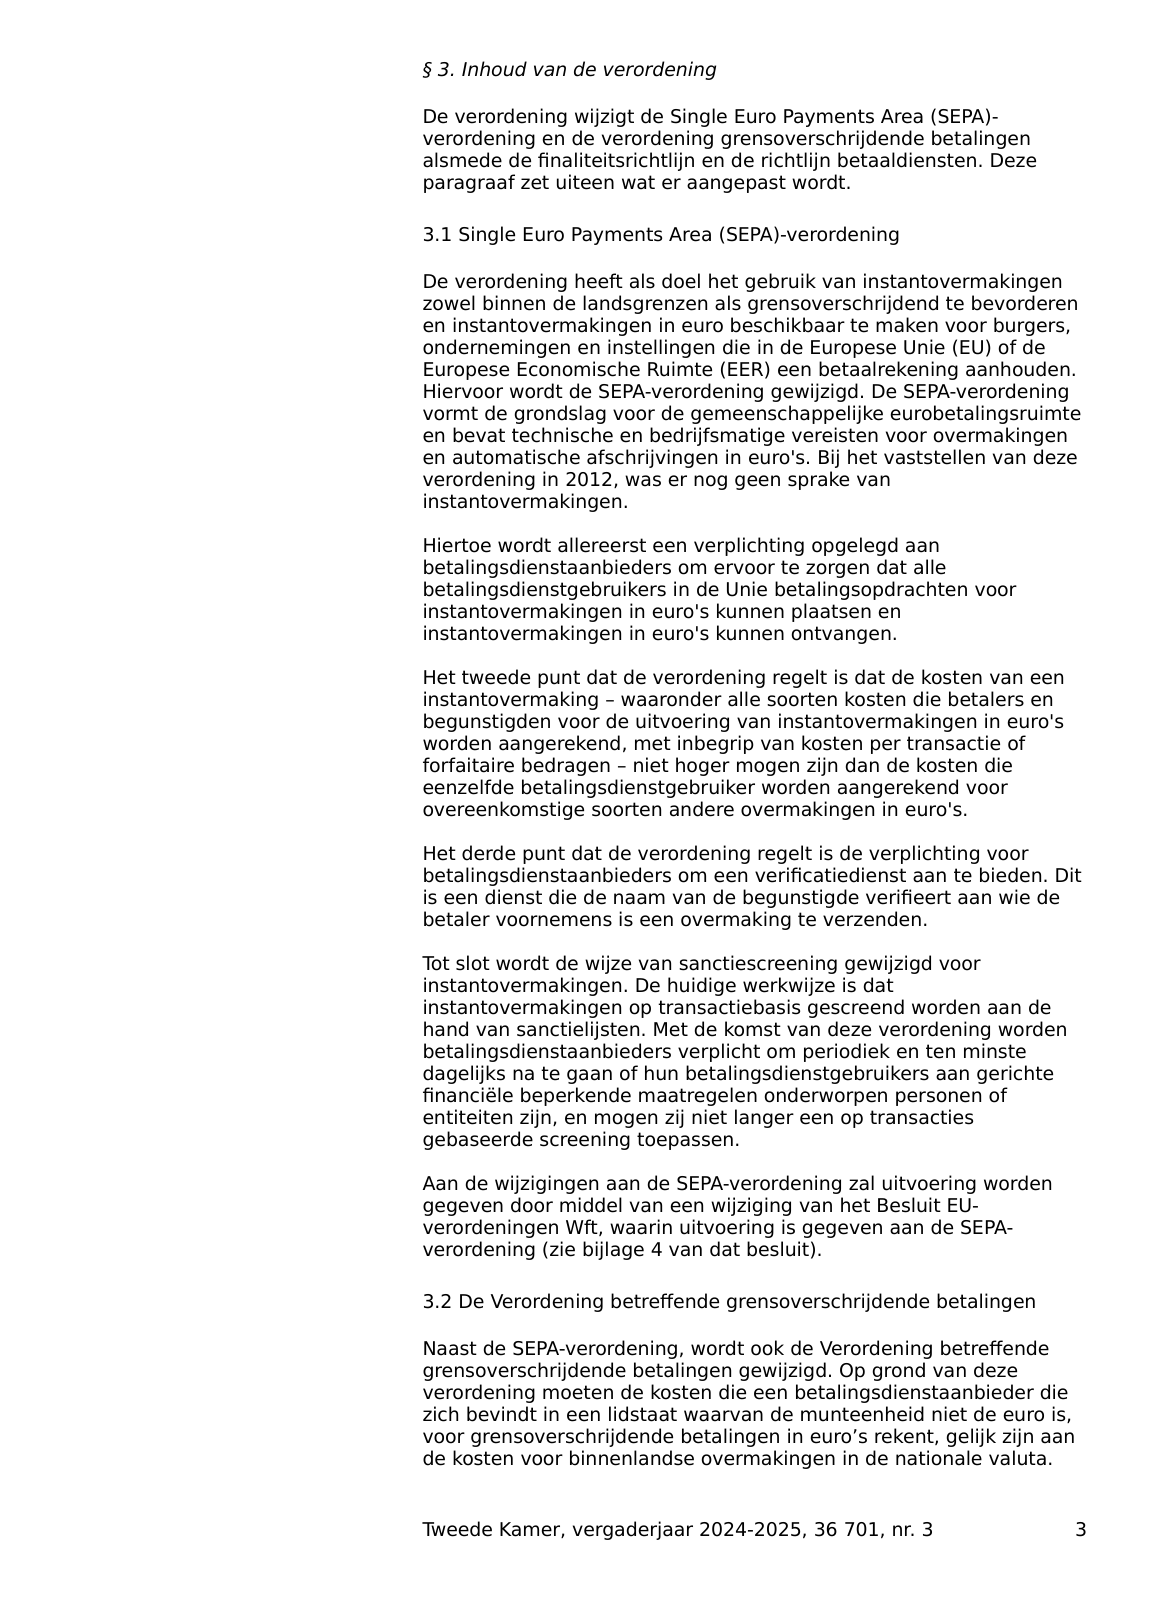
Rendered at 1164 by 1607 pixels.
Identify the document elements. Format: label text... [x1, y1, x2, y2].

subtitle 3.1 Single Euro Payments Area (SEPA)-verordening [422, 224, 1087, 246]
text Hiertoe wordt allereerst een verplichting opgelegd aan betalingsdienstaanbieders om ervoor te zorgen dat alle betalingsdienstgebruikers in de Unie betalingsopdrachten voor instantovermakingen in euro's kunnen plaatsen en instantovermakingen in euro's kunnen ontvangen. [422, 535, 1087, 645]
text De verordening heeft als doel het gebruik van instantovermakingen zowel binnen de landsgrenzen als grensoverschrijdend te bevorderen en instantovermakingen in euro beschikbaar te maken voor burgers, ondernemingen en instellingen die in de Europese Unie (EU) of de Europese Economische Ruimte (EER) een betaalrekening aanhouden. Hiervoor wordt de SEPA-verordening gewijzigd. De SEPA-verordening vormt de grondslag voor de gemeenschappelijke eurobetalingsruimte en bevat technische en bedrijfsmatige vereisten voor overmakingen en automatische afschrijvingen in euro's. Bij het vaststellen van deze verordening in 2012, was er nog geen sprake van instantovermakingen. [422, 271, 1087, 513]
text Het derde punt dat de verordening regelt is de verplichting voor betalingsdienstaanbieders om een verificatiedienst aan te bieden. Dit is een dienst die de naam van de begunstigde verifieert aan wie de betaler voornemens is een overmaking te verzenden. [422, 843, 1087, 931]
subtitle 3.2 De Verordening betreffende grensoverschrijdende betalingen [422, 1291, 1087, 1313]
text Naast de SEPA-verordening, wordt ook de Verordening betreffende grensoverschrijdende betalingen gewijzigd. Op grond van deze verordening moeten de kosten die een betalingsdienstaanbieder die zich bevindt in een lidstaat waarvan de munteenheid niet de euro is, voor grensoverschrijdende betalingen in euro’s rekent, gelijk zijn aan de kosten voor binnenlandse overmakingen in de nationale valuta. [422, 1338, 1087, 1470]
text Aan de wijzigingen aan de SEPA-verordening zal uitvoering worden gegeven door middel van een wijziging van het Besluit EU-verordeningen Wft, waarin uitvoering is gegeven aan de SEPA-verordening (zie bijlage 4 van dat besluit). [422, 1173, 1087, 1261]
subtitle § 3. Inhoud van de verordening [422, 59, 1087, 81]
text Tot slot wordt de wijze van sanctiescreening gewijzigd voor instantovermakingen. De huidige werkwijze is dat instantovermakingen op transactiebasis gescreend worden aan de hand van sanctielijsten. Met de komst van deze verordening worden betalingsdienstaanbieders verplicht om periodiek en ten minste dagelijks na te gaan of hun betalingsdienstgebruikers aan gerichte financiële beperkende maatregelen onderworpen personen of entiteiten zijn, en mogen zij niet langer een op transacties gebaseerde screening toepassen. [422, 953, 1087, 1151]
text Het tweede punt dat de verordening regelt is dat de kosten van een instantovermaking – waaronder alle soorten kosten die betalers en begunstigden voor de uitvoering van instantovermakingen in euro's worden aangerekend, met inbegrip van kosten per transactie of forfaitaire bedragen – niet hoger mogen zijn dan de kosten die eenzelfde betalingsdienstgebruiker worden aangerekend voor overeenkomstige soorten andere overmakingen in euro's. [422, 667, 1087, 821]
text De verordening wijzigt de Single Euro Payments Area (SEPA)-verordening en de verordening grensoverschrijdende betalingen alsmede de finaliteitsrichtlijn en de richtlijn betaaldiensten. Deze paragraaf zet uiteen wat er aangepast wordt. [422, 106, 1087, 194]
